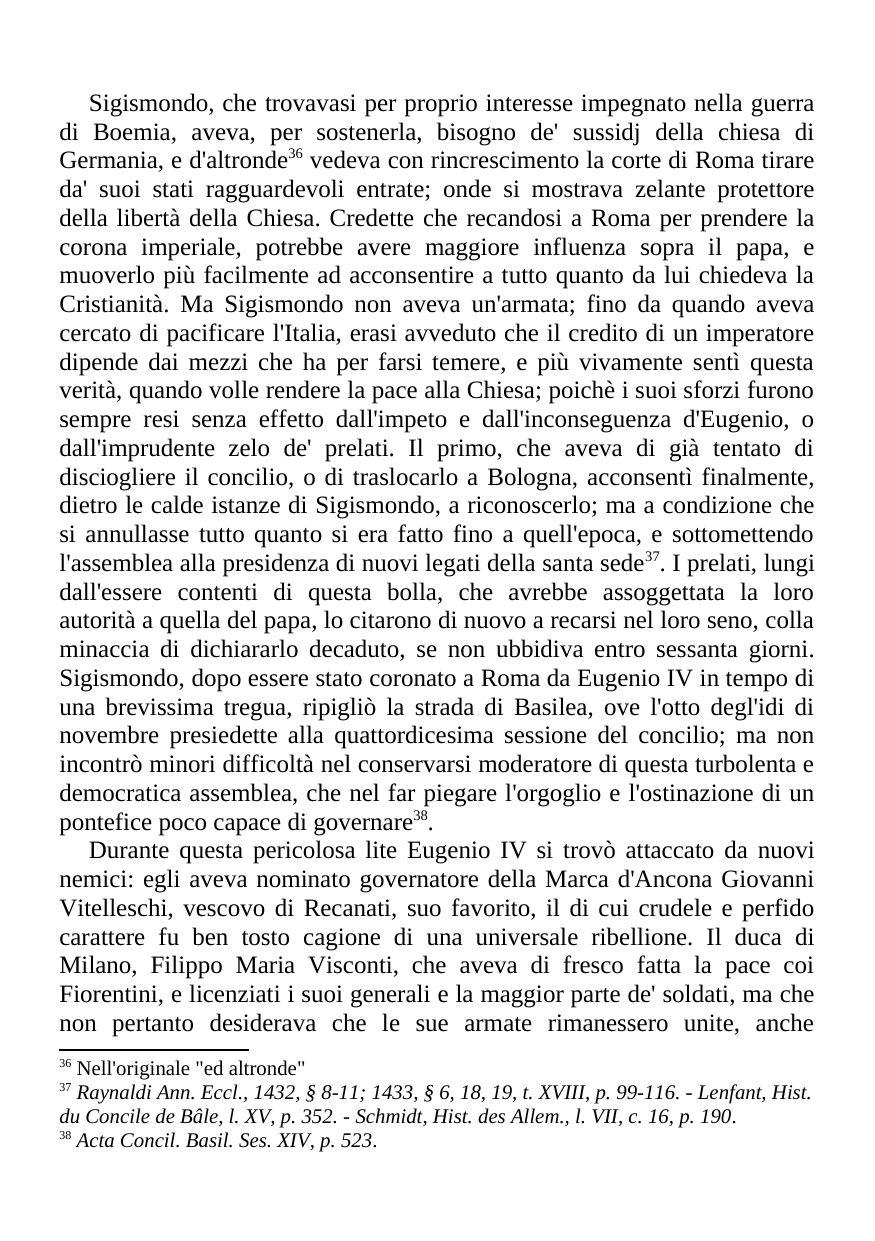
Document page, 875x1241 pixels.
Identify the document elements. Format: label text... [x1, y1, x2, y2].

text Durante questa pericolosa lite Eugenio IV si trovò attaccato da nuovi nemici: egli aveva nominato governatore della Marca d'Ancona Giovanni Vitelleschi, vescovo di Recanati, suo favorito, il di cui crudele e perfido carattere fu ben tosto cagione di una universale ribellione. Il duca di Milano, Filippo Maria Visconti, che aveva di fresco fatta la pace coi Fiorentini, e licenziati i suoi generali e la maggior parte de' soldati, ma che non pertanto desiderava che le sue armate rimanessero unite, anche [59, 835, 815, 1037]
text Acta Concil. Basil. Ses. XIV, p. 523. [59, 1128, 815, 1152]
text Raynaldi Ann. Eccl., 1432, § 8-11; 1433, § 6, 18, 19, t. XVIII, p. 99-116. - Lenfant, Hist. du Concile de Bâle, l. XV, p. 352. - Schmidt, Hist. des Allem., l. VII, c. 16, p. 190. [59, 1080, 815, 1128]
text Nell'originale "ed altronde" [59, 1056, 815, 1080]
text Sigismondo, che trovavasi per proprio interesse impegnato nella guerra di Boemia, aveva, per sostenerla, bisogno de' sussidj della chiesa di Germania, e d'altronde vedeva con rincrescimento la corte di Roma tirare da' suoi stati ragguardevoli entrate; onde si mostrava zelante protettore della libertà della Chiesa. Credette che recandosi a Roma per prendere la corona imperiale, potrebbe avere maggiore influenza sopra il papa, e muoverlo più facilmente ad acconsentire a tutto quanto da lui chiedeva la Cristianità. Ma Sigismondo non aveva un'armata; fino da quando aveva cercato di pacificare l'Italia, erasi avveduto che il credito di un imperatore dipende dai mezzi che ha per farsi temere, e più vivamente sentì questa verità, quando volle rendere la pace alla Chiesa; poichè i suoi sforzi furono sempre resi senza effetto dall'impeto e dall'inconseguenza d'Eugenio, o dall'imprudente zelo de' prelati. Il primo, che aveva di già tentato di disciogliere il concilio, o di traslocarlo a Bologna, acconsentì finalmente, dietro le calde istanze di Sigismondo, a riconoscerlo; ma a condizione che si annullasse tutto quanto si era fatto fino a quell'epoca, e sottomettendo l'assemblea alla presidenza di nuovi legati della santa sede. I prelati, lungi dall'essere contenti di questa bolla, che avrebbe assoggettata la loro autorità a quella del papa, lo citarono di nuovo a recarsi nel loro seno, colla minaccia di dichiararlo decaduto, se non ubbidiva entro sessanta giorni. Sigismondo, dopo essere stato coronato a Roma da Eugenio IV in tempo di una brevissima tregua, ripigliò la strada di Basilea, ove l'otto degl'idi di novembre presiedette alla quattordicesima sessione del concilio; ma non incontrò minori difficoltà nel conservarsi moderatore di questa turbolenta e democratica assemblea, che nel far piegare l'orgoglio e l'ostinazione di un pontefice poco capace di governare. [59, 88, 815, 835]
